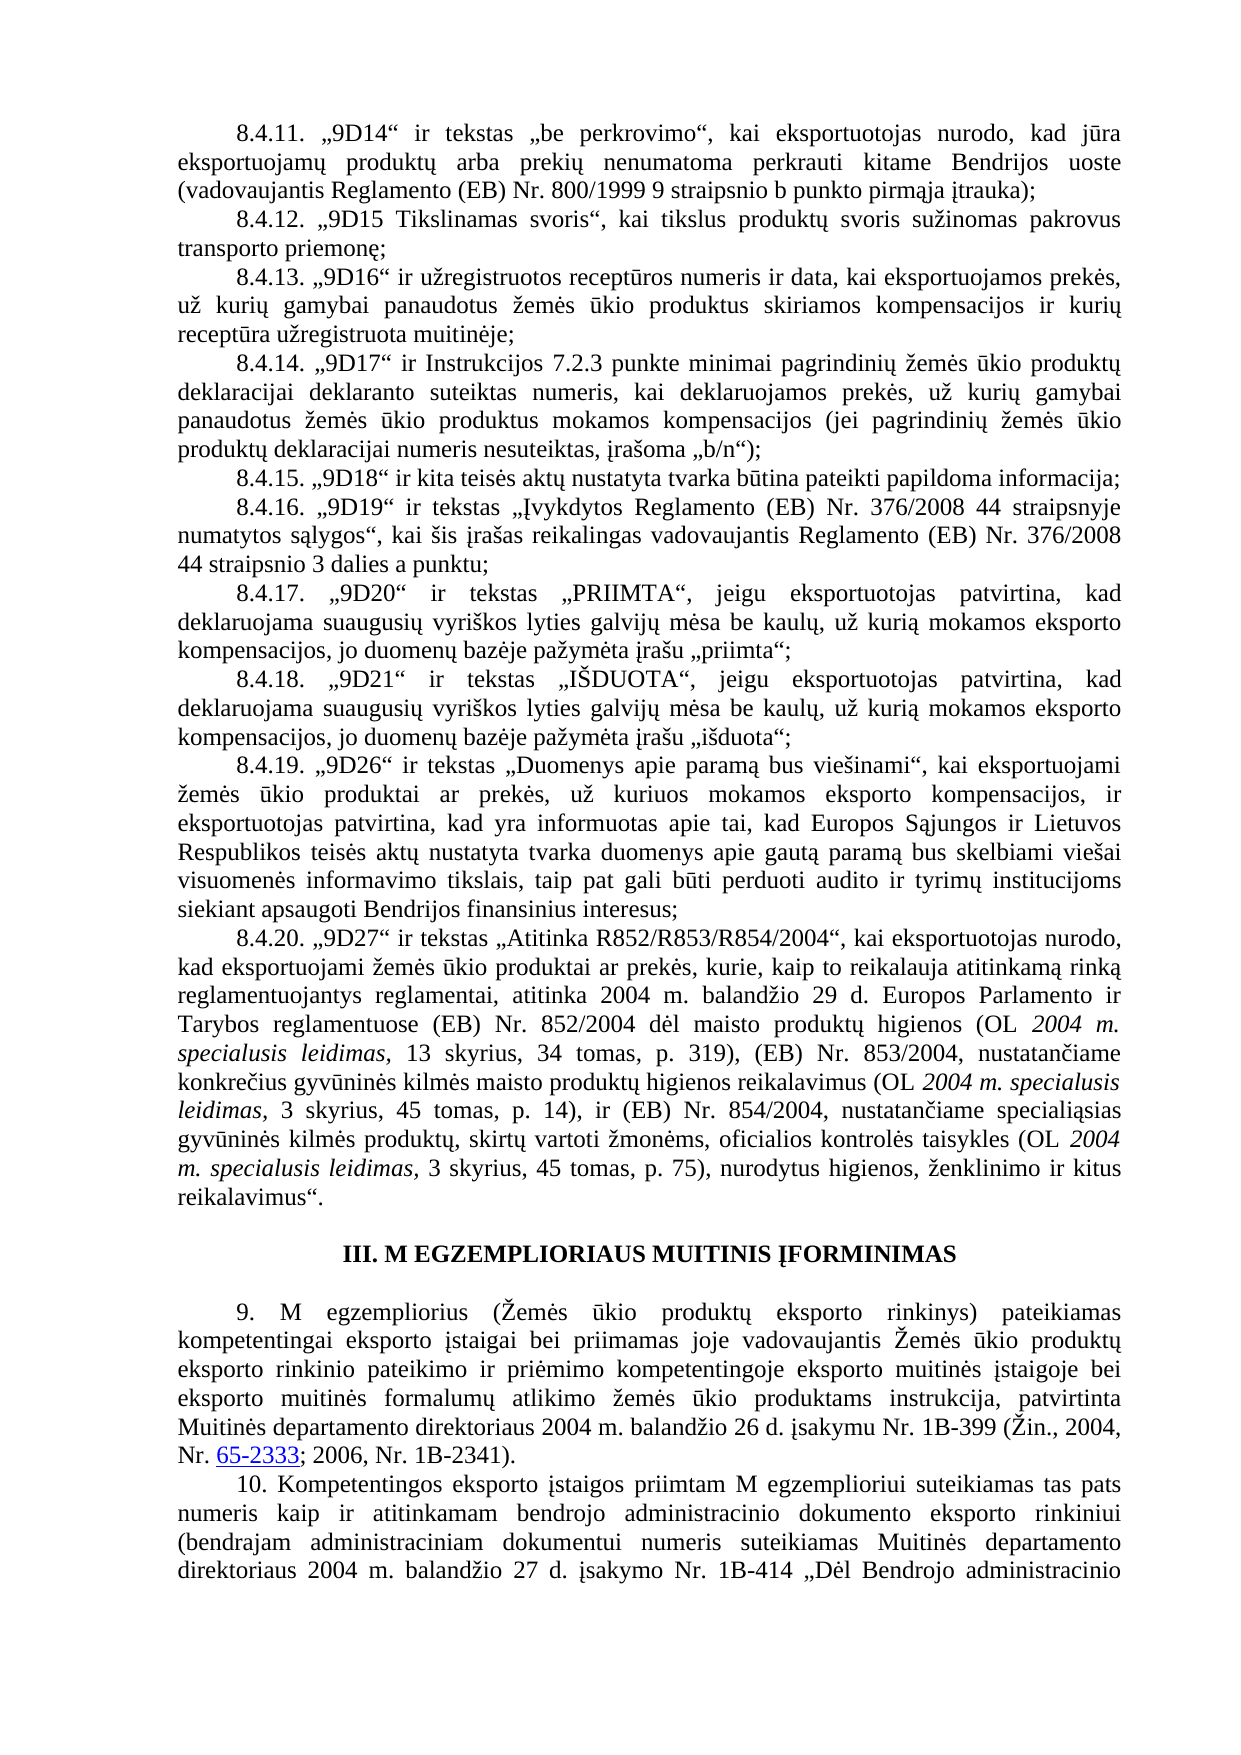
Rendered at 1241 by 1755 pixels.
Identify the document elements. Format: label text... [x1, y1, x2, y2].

text 8.4.11. „9D14“ ir tekstas „be perkrovimo“, kai eksportuotojas nurodo, kad jūra eksportuojamų produktų arba prekių nenumatoma perkrauti kitame Bendrijos uoste (vadovaujantis Reglamento (EB) Nr. 800/1999 9 straipsnio b punkto pirmąja įtrauka); [177, 118, 1122, 204]
text 8.4.17. „9D20“ ir tekstas „PRIIMTA“, jeigu eksportuotojas patvirtina, kad deklaruojama suaugusių vyriškos lyties galvijų mėsa be kaulų, už kurią mokamos eksporto kompensacijos, jo duomenų bazėje pažymėta įrašu „priimta“; [177, 578, 1122, 664]
text 8.4.16. „9D19“ ir tekstas „Įvykdytos Reglamento (EB) Nr. 376/2008 44 straipsnyje numatytos sąlygos“, kai šis įrašas reikalingas vadovaujantis Reglamento (EB) Nr. 376/2008 44 straipsnio 3 dalies a punktu; [177, 492, 1122, 578]
text 8.4.18. „9D21“ ir tekstas „IŠDUOTA“, jeigu eksportuotojas patvirtina, kad deklaruojama suaugusių vyriškos lyties galvijų mėsa be kaulų, už kurią mokamos eksporto kompensacijos, jo duomenų bazėje pažymėta įrašu „išduota“; [177, 664, 1122, 751]
text 8.4.15. „9D18“ ir kita teisės aktų nustatyta tvarka būtina pateikti papildoma informacija; [177, 463, 1122, 492]
text 8.4.12. „9D15 Tikslinamas svoris“, kai tikslus produktų svoris sužinomas pakrovus transporto priemonę; [177, 204, 1122, 262]
text 8.4.20. „9D27“ ir tekstas „Atitinka R852/R853/R854/2004“, kai eksportuotojas nurodo, kad eksportuojami žemės ūkio produktai ar prekės, kurie, kaip to reikalauja atitinkamą rinką reglamentuojantys reglamentai, atitinka 2004 m. balandžio 29 d. Europos Parlamento ir Tarybos reglamentuose (EB) Nr. 852/2004 dėl maisto produktų higienos (OL 2004 m. specialusis leidimas, 13 skyrius, 34 tomas, p. 319), (EB) Nr. 853/2004, nustatančiame konkrečius gyvūninės kilmės maisto produktų higienos reikalavimus (OL 2004 m. specialusis leidimas, 3 skyrius, 45 tomas, p. 14), ir (EB) Nr. 854/2004, nustatančiame specialiąsias gyvūninės kilmės produktų, skirtų vartoti žmonėms, oficialios kontrolės taisykles (OL 2004 m. specialusis leidimas, 3 skyrius, 45 tomas, p. 75), nurodytus higienos, ženklinimo ir kitus reikalavimus“. [177, 923, 1122, 1211]
text 9. M egzempliorius (Žemės ūkio produktų eksporto rinkinys) pateikiamas kompetentingai eksporto įstaigai bei priimamas joje vadovaujantis Žemės ūkio produktų eksporto rinkinio pateikimo ir priėmimo kompetentingoje eksporto muitinės įstaigoje bei eksporto muitinės formalumų atlikimo žemės ūkio produktams instrukcija, patvirtinta Muitinės departamento direktoriaus 2004 m. balandžio 26 d. įsakymu Nr. 1B-399 (Žin., 2004, Nr. 65-2333; 2006, Nr. 1B-2341). [177, 1297, 1122, 1469]
text 8.4.14. „9D17“ ir Instrukcijos 7.2.3 punkte minimai pagrindinių žemės ūkio produktų deklaracijai deklaranto suteiktas numeris, kai deklaruojamos prekės, už kurių gamybai panaudotus žemės ūkio produktus mokamos kompensacijos (jei pagrindinių žemės ūkio produktų deklaracijai numeris nesuteiktas, įrašoma „b/n“); [177, 348, 1122, 463]
text 8.4.19. „9D26“ ir tekstas „Duomenys apie paramą bus viešinami“, kai eksportuojami žemės ūkio produktai ar prekės, už kuriuos mokamos eksporto kompensacijos, ir eksportuotojas patvirtina, kad yra informuotas apie tai, kad Europos Sąjungos ir Lietuvos Respublikos teisės aktų nustatyta tvarka duomenys apie gautą paramą bus skelbiami viešai visuomenės informavimo tikslais, taip pat gali būti perduoti audito ir tyrimų institucijoms siekiant apsaugoti Bendrijos finansinius interesus; [177, 751, 1122, 923]
text III. M EGZEMPLIORIAUS MUITINIS ĮFORMINIMAS [177, 1239, 1122, 1268]
text 10. Kompetentingos eksporto įstaigos priimtam M egzemplioriui suteikiamas tas pats numeris kaip ir atitinkamam bendrojo administracinio dokumento eksporto rinkiniui (bendrajam administraciniam dokumentui numeris suteikiamas Muitinės departamento direktoriaus 2004 m. balandžio 27 d. įsakymo Nr. 1B-414 „Dėl Bendrojo administracinio [177, 1469, 1122, 1584]
text 8.4.13. „9D16“ ir užregistruotos receptūros numeris ir data, kai eksportuojamos prekės, už kurių gamybai panaudotus žemės ūkio produktus skiriamos kompensacijos ir kurių receptūra užregistruota muitinėje; [177, 262, 1122, 348]
